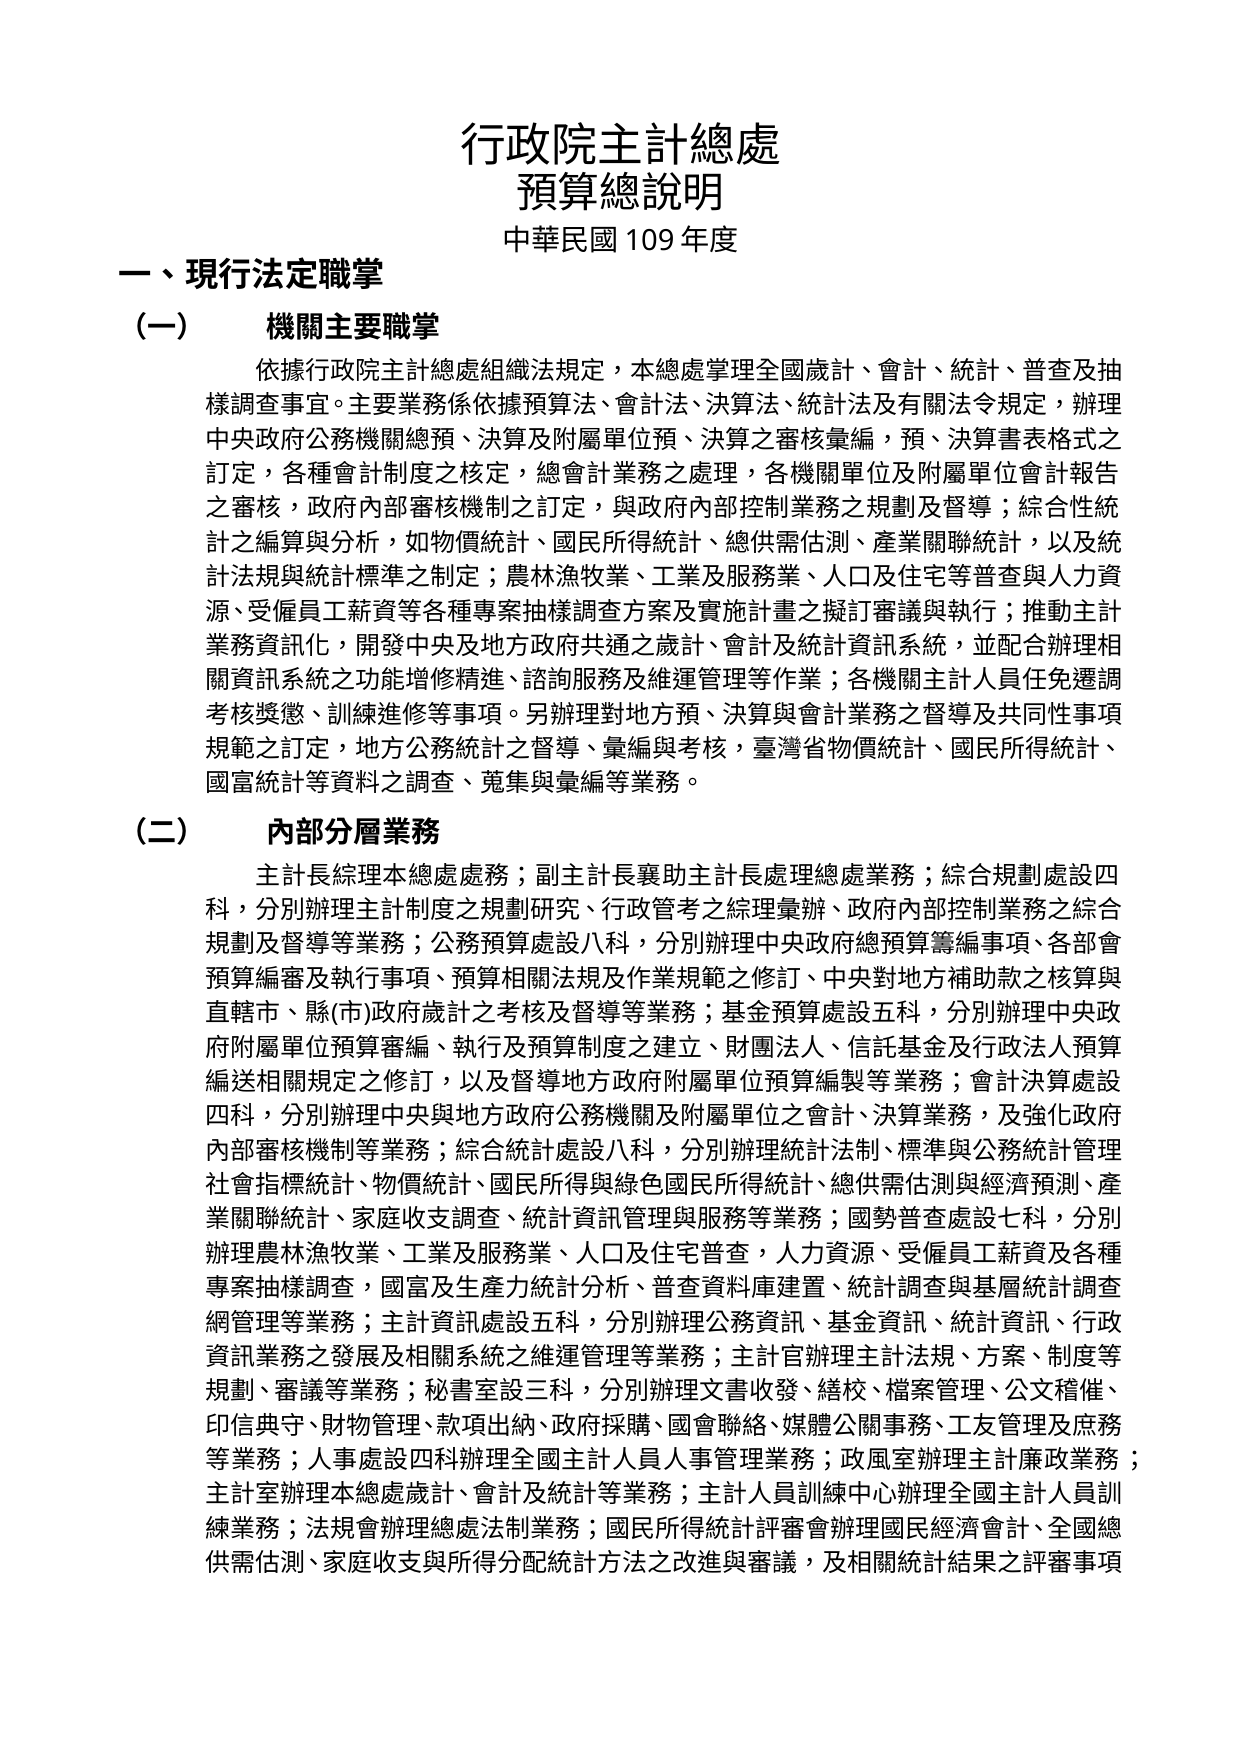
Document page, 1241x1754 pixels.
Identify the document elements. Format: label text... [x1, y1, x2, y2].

text 中華民國109年度 [118, 217, 1122, 258]
text 依據行政院主計總處組織法規定，本總處掌理全國歲計、會計、統計、普查及抽樣調查事宜。主要業務係依據預算法、會計法、決算法、統計法及有關法令規定，辦理中央政府公務機關總預、決算及附屬單位預、決算之審核彙編，預、決算書表格式之訂定，各種會計制度之核定，總會計業務之處理，各機關單位及附屬單位會計報告之審核，政府內部審核機制之訂定，與政府內部控制業務之規劃及督導；綜合性統計之編算與分析，如物價統計、國民所得統計、總供需估測、產業關聯統計，以及統計法規與統計標準之制定；農林漁牧業、工業及服務業、人口及住宅等普查與人力資源、受僱員工薪資等各種專案抽樣調查方案及實施計畫之擬訂審議與執行；推動主計業務資訊化，開發中央及地方政府共通之歲計、會計及統計資訊系統，並配合辦理相關資訊系統之功能增修精進、諮詢服務及維運管理等作業；各機關主計人員任免遷調、考核獎懲、訓練進修等事項。另辦理對地方預、決算與會計業務之督導及共同性事項規範之訂定，地方公務統計之督導、彙編與考核，臺灣省物價統計、國民所得統計、國富統計等資料之調查、蒐集與彙編等業務。 [206, 352, 1122, 799]
text 主計長綜理本總處處務；副主計長襄助主計長處理總處業務；綜合規劃處設四科，分別辦理主計制度之規劃研究、行政管考之綜理彙辦、政府內部控制業務之綜合規劃及督導等業務；公務預算處設八科，分別辦理中央政府總預算籌編事項、各部會預算編審及執行事項、預算相關法規及作業規範之修訂、中央對地方補助款之核算與直轄市、縣(市)政府歲計之考核及督導等業務；基金預算處設五科，分別辦理中央政府附屬單位預算審編、執行及預算制度之建立、財團法人、信託基金及行政法人預算編送相關規定之修訂，以及督導地方政府附屬單位預算編製等業務；會計決算處設四科，分別辦理中央與地方政府公務機關及附屬單位之會計、決算業務，及強化政府內部審核機制等業務；綜合統計處設八科，分別辦理統計法制、標準與公務統計管理、社會指標統計、物價統計、國民所得與綠色國民所得統計、總供需估測與經濟預測、產業關聯統計、家庭收支調查、統計資訊管理與服務等業務；國勢普查處設七科，分別辦理農林漁牧業、工業及服務業、人口及住宅普查，人力資源、受僱員工薪資及各種專案抽樣調查，國富及生產力統計分析、普查資料庫建置、統計調查與基層統計調查網管理等業務；主計資訊處設五科，分別辦理公務資訊、基金資訊、統計資訊、行政資訊業務之發展及相關系統之維運管理等業務；主計官辦理主計法規、方案、制度等規劃、審議等業務；秘書室設三科，分別辦理文書收發、繕校、檔案管理、公文稽催、印信典守、財物管理、款項出納、政府採購、國會聯絡、媒體公關事務、工友管理及庶務等業務；人事處設四科辦理全國主計人員人事管理業務；政風室辦理主計廉政業務；主計室辦理本總處歲計、會計及統計等業務；主計人員訓練中心辦理全國主計人員訓練業務；法規會辦理總處法制業務；國民所得統計評審會辦理國民經濟會計、全國總供需估測、家庭收支與所得分配統計方法之改進與審議，及相關統計結果之評審事項。 [206, 857, 1122, 1578]
text 預算總說明 [118, 171, 1122, 217]
list 機關主要職掌 [118, 309, 1122, 344]
text 一、現行法定職掌 [118, 258, 1122, 294]
list 內部分層業務 [118, 814, 1122, 849]
text 行政院主計總處 [118, 125, 1122, 171]
